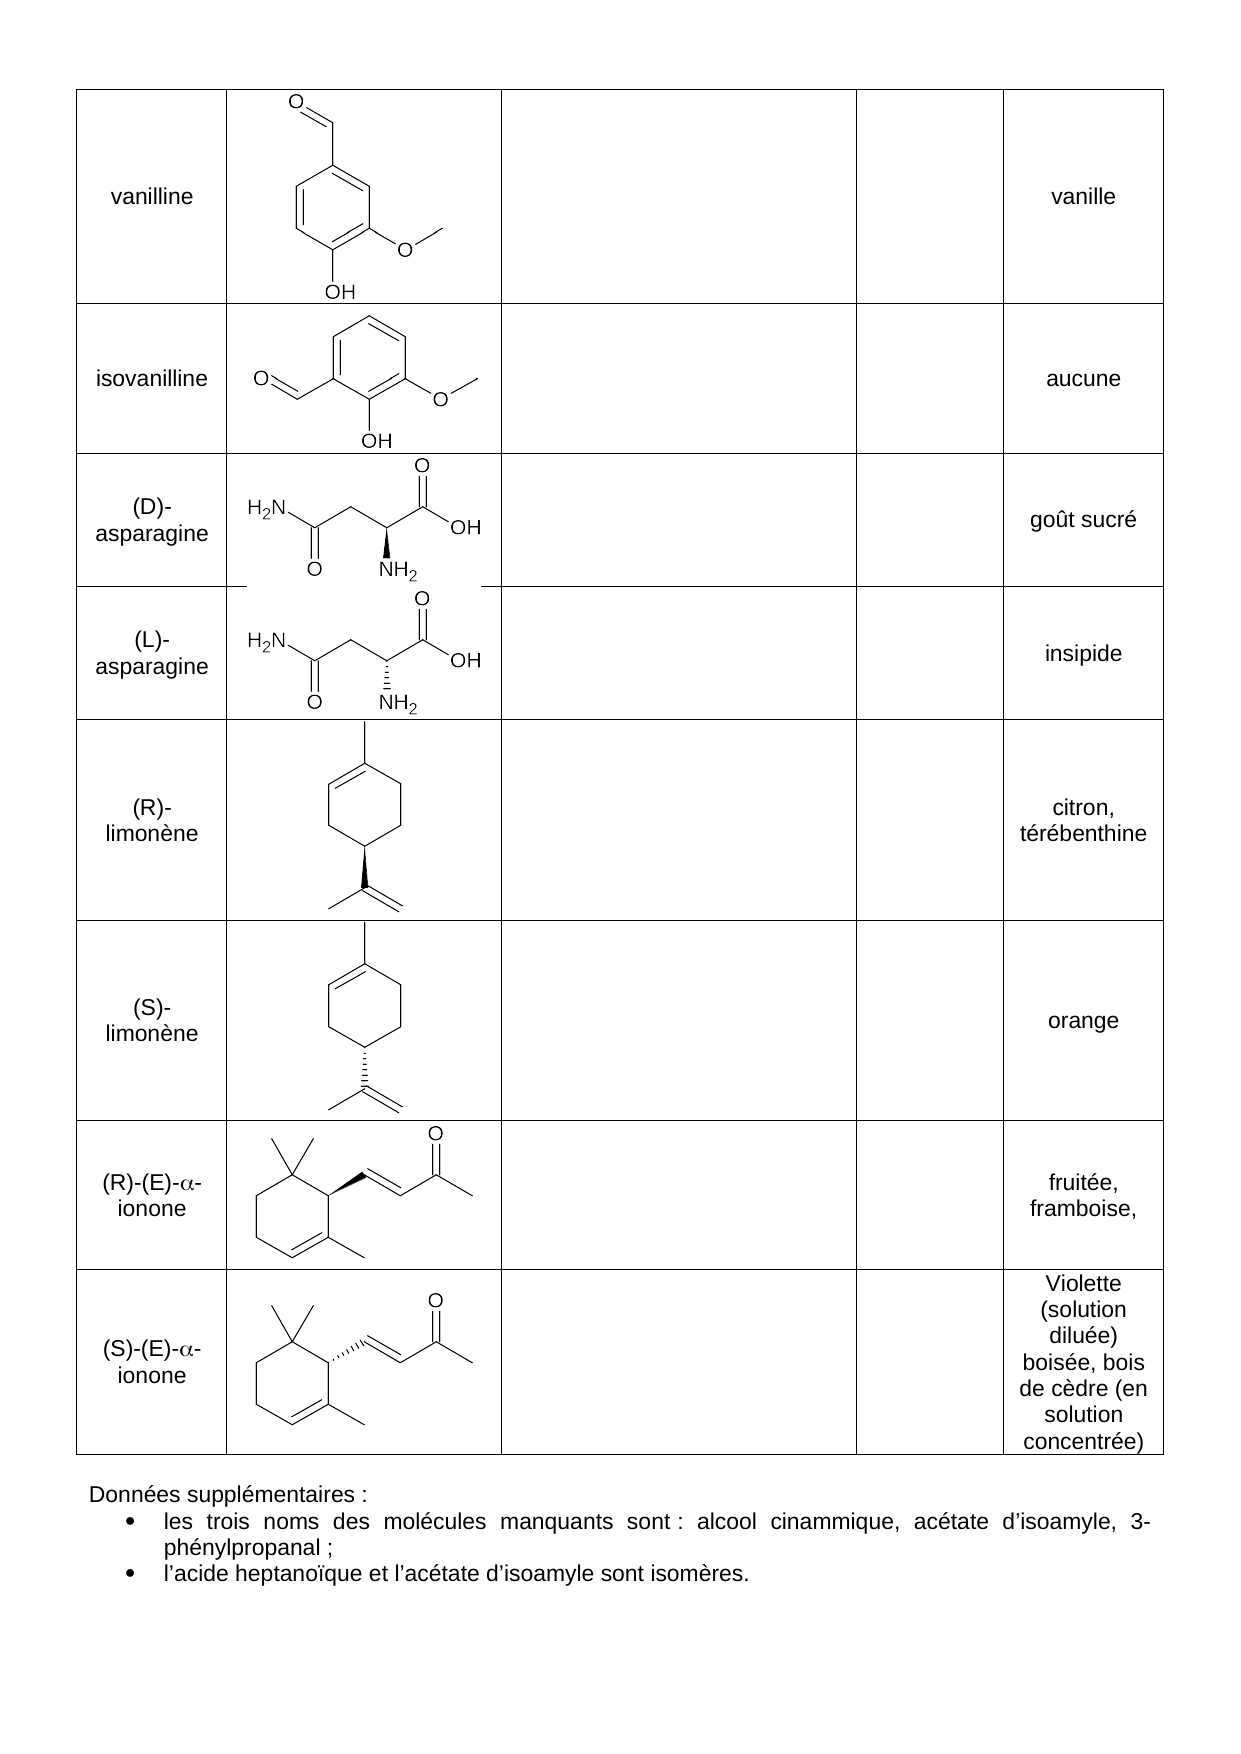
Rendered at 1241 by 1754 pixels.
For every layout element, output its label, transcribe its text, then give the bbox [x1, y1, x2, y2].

table_cell [857, 90, 1003, 303]
table_cell isovanilline [77, 304, 226, 452]
list les trois noms des molécules manquants sont : alcool cinammique, acétate d’isoamyle, 3-phénylpropanal ; [126, 1508, 1152, 1560]
table_cell [227, 304, 501, 452]
table_cell [227, 1121, 501, 1269]
table_cell [857, 1121, 1003, 1268]
table_cell [857, 720, 1003, 919]
table_cell (S)-limonène [77, 921, 226, 1120]
table_cell vanilline [77, 90, 226, 303]
table_cell [857, 454, 1003, 586]
table_cell [857, 1270, 1003, 1454]
table_cell [502, 90, 856, 303]
table_cell [502, 1121, 856, 1268]
text Données supplémentaires : [89, 1481, 1152, 1508]
table_cell [227, 587, 501, 719]
table_cell (D)-asparagine [77, 454, 226, 586]
table_cell (R)-(E)--ionone [77, 1121, 226, 1268]
table_cell [857, 921, 1003, 1120]
table_cell [857, 304, 1003, 452]
table_cell insipide [1004, 587, 1163, 719]
table_cell goût sucré [1004, 454, 1163, 586]
table_cell [227, 90, 501, 303]
table_cell [227, 454, 501, 587]
table_cell [330, 965, 400, 1046]
table_cell [502, 921, 856, 1120]
table_cell [502, 587, 856, 719]
table_cell fruitée, framboise, [1004, 1121, 1163, 1268]
table_cell orange [1004, 921, 1163, 1120]
table_cell [502, 304, 856, 452]
table_cell (R)-limonène [77, 720, 226, 919]
table_cell Violette (solution diluée) boisée, bois de cèdre (en solution concentrée) [1004, 1270, 1163, 1454]
table_cell [502, 1270, 856, 1454]
table_cell aucune [1004, 304, 1163, 452]
table_cell [857, 587, 1003, 719]
table_cell (S)-(E)--ionone [77, 1270, 226, 1454]
table_cell (L)-asparagine [77, 587, 226, 719]
list l’acide heptanoïque et l’acétate d’isoamyle sont isomères. [126, 1560, 1152, 1587]
table_cell [502, 454, 856, 586]
table_cell [227, 1270, 501, 1454]
table_cell [227, 720, 501, 919]
table_cell vanille [1004, 90, 1163, 303]
table_cell citron, térébenthine [1004, 720, 1163, 919]
table_cell [227, 921, 501, 1120]
table_cell [502, 720, 856, 919]
